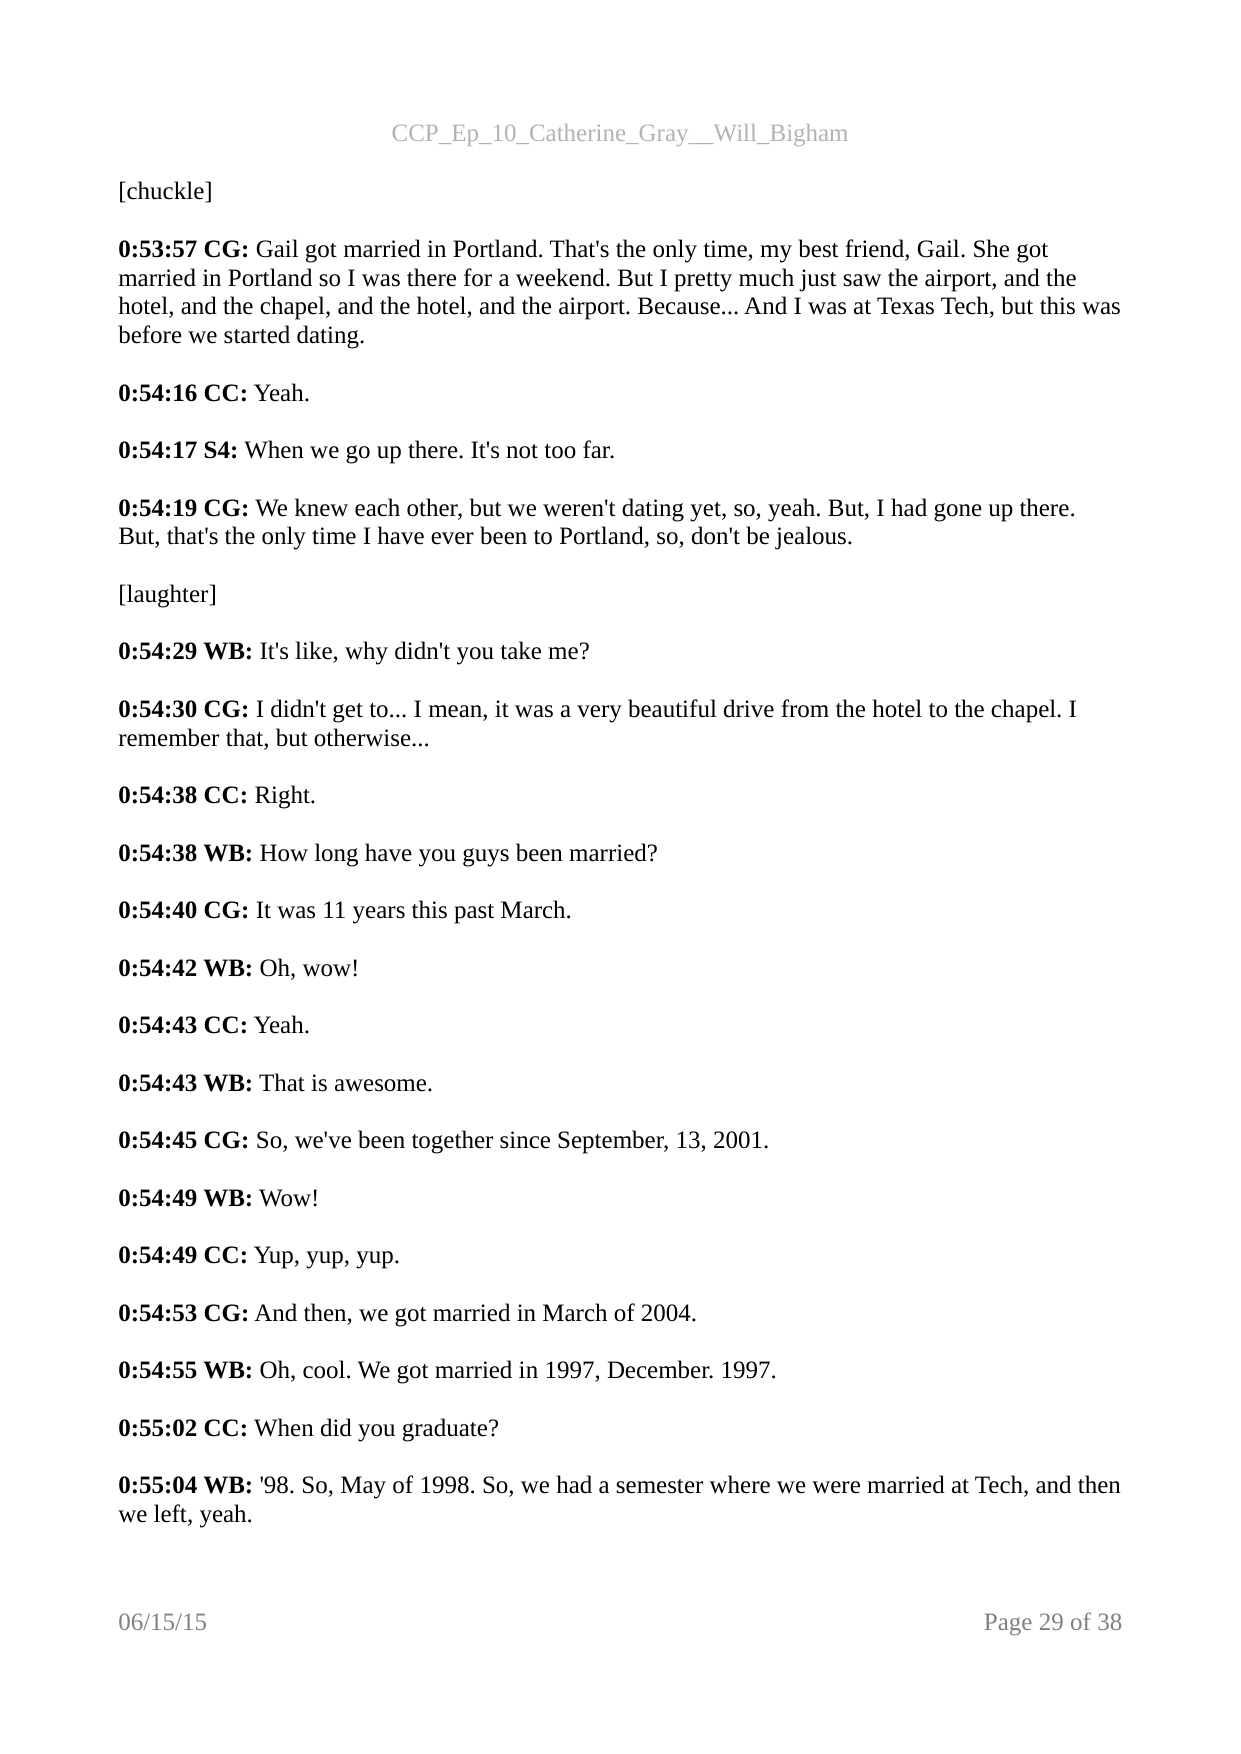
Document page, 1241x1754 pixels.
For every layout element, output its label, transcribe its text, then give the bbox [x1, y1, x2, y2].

text [chuckle] 0:53:57 CG: Gail got married in Portland. That's the only time, my best friend, Gail. She got married in Portland so I was there for a weekend. But I pretty much just saw the airport, and the hotel, and the chapel, and the hotel, and the airport. Because... And I was at Texas Tech, but this was before we started dating. 0:54:16 CC: Yeah. 0:54:17 S4: When we go up there. It's not too far. 0:54:19 CG: We knew each other, but we weren't dating yet, so, yeah. But, I had gone up there. But, that's the only time I have ever been to Portland, so, don't be jealous. [laughter] 0:54:29 WB: It's like, why didn't you take me? 0:54:30 CG: I didn't get to... I mean, it was a very beautiful drive from the hotel to the chapel. I remember that, but otherwise... 0:54:38 CC: Right. 0:54:38 WB: How long have you guys been married? 0:54:40 CG: It was 11 years this past March. 0:54:42 WB: Oh, wow! 0:54:43 CC: Yeah. 0:54:43 WB: That is awesome. 0:54:45 CG: So, we've been together since September, 13, 2001. 0:54:49 WB: Wow! 0:54:49 CC: Yup, yup, yup. 0:54:53 CG: And then, we got married in March of 2004. 0:54:55 WB: Oh, cool. We got married in 1997, December. 1997. 0:55:02 CC: When did you graduate? 0:55:04 WB: '98. So, May of 1998. So, we had a semester where we were married at Tech, and then we left, yeah. [118, 176, 1122, 1556]
